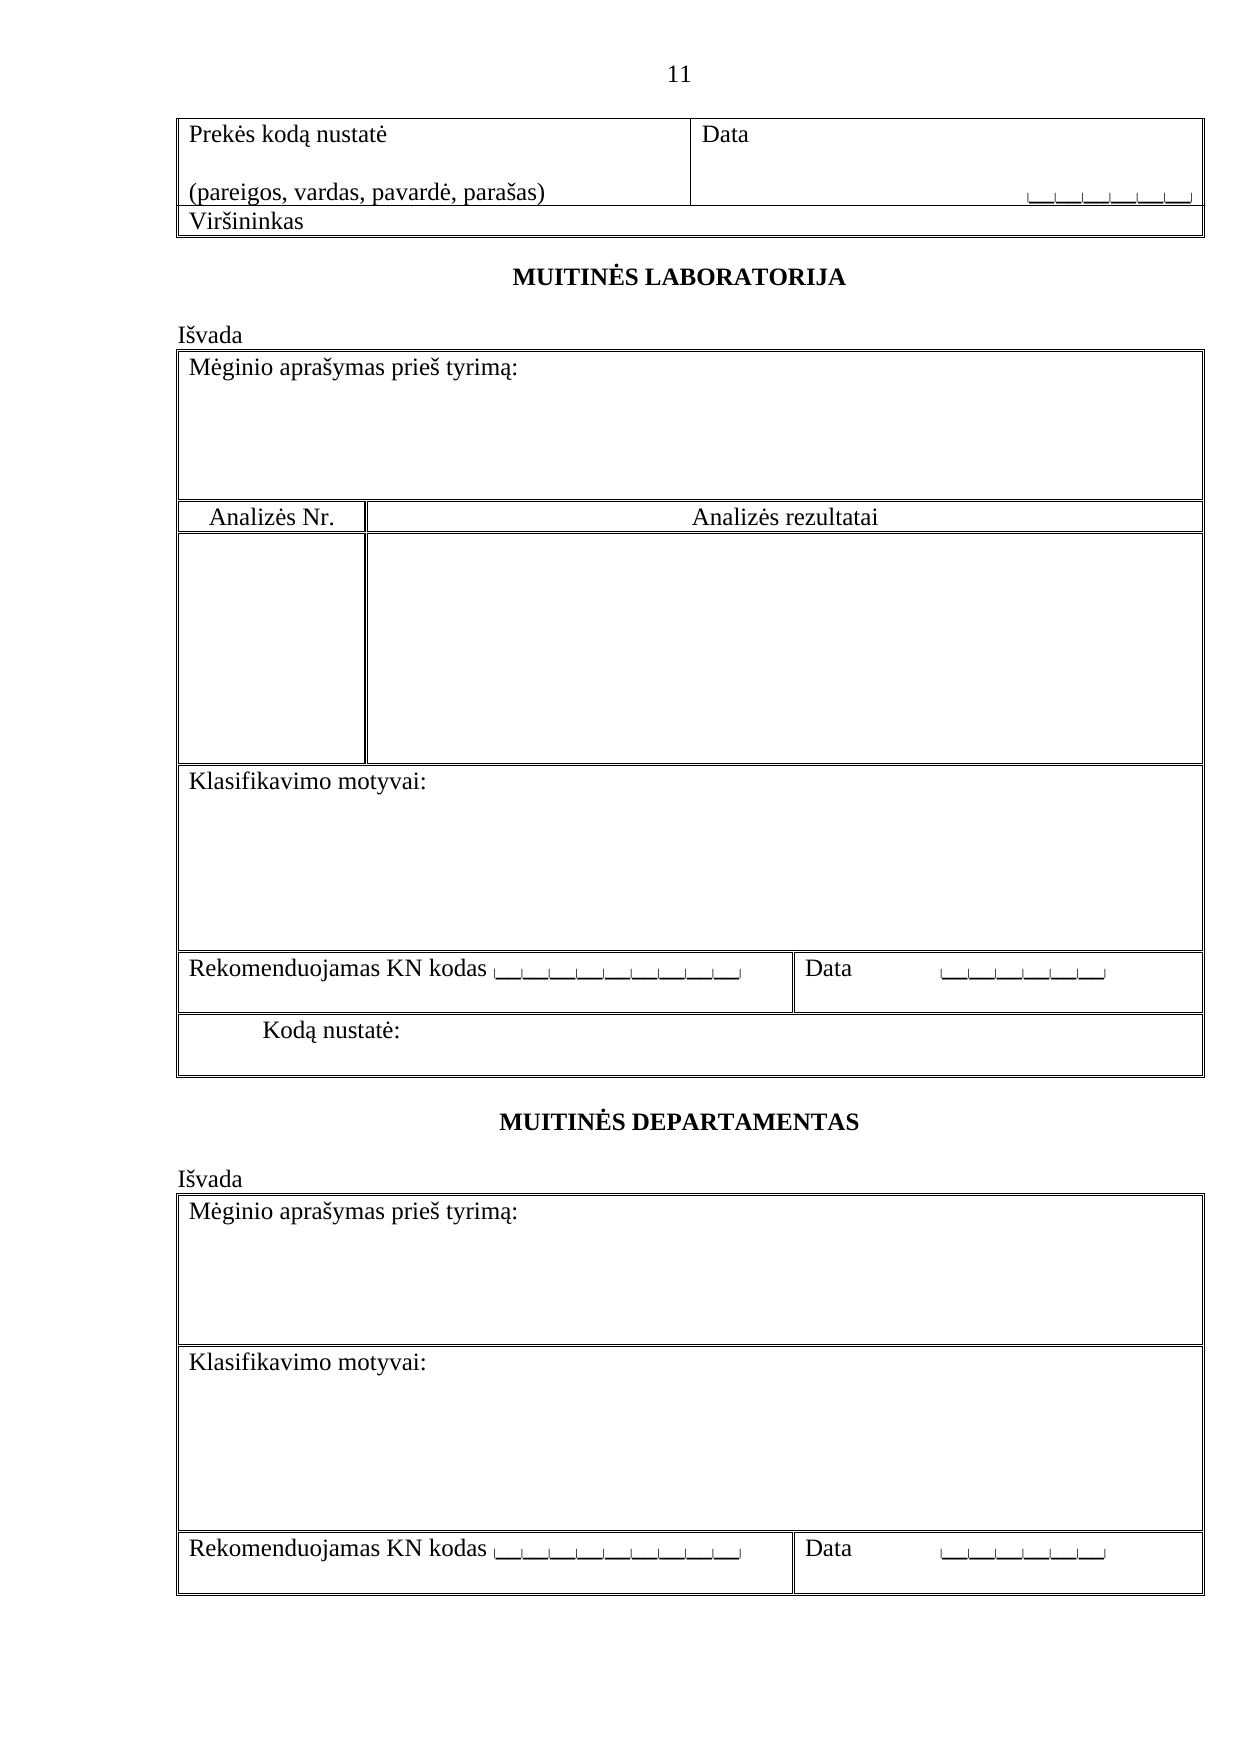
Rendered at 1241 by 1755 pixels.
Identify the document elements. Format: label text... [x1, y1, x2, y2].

table_cell [368, 534, 1202, 763]
text Išvada [177, 1164, 1181, 1193]
table_cell Klasifikavimo motyvai: [179, 766, 1202, 949]
table_cell Prekės kodą nustatė (pareigos, vardas, pavardė, parašas) [179, 119, 690, 205]
table_cell Rekomenduojamas KN kodas |__|__|__|__|__|__|__|__|__| [179, 1533, 792, 1593]
text Išvada [177, 320, 1181, 349]
text MUITINĖS LABORATORIJA [177, 262, 1181, 291]
table_cell Data |__|__|__|__|__|__| [795, 953, 1202, 1012]
table_cell Klasifikavimo motyvai: [179, 1347, 1202, 1530]
text MUITINĖS DEPARTAMENTAS [177, 1107, 1181, 1136]
table_cell Viršininkas [179, 206, 1202, 235]
table_cell Data |__|__|__|__|__|__| [691, 119, 1202, 205]
table_cell [179, 534, 364, 763]
table_header Mėginio aprašymas prieš tyrimą: [179, 1196, 1202, 1344]
table_cell Analizės Nr. [179, 502, 364, 531]
table_cell Rekomenduojamas KN kodas |__|__|__|__|__|__|__|__|__| [179, 953, 792, 1012]
table_cell Kodą nustatė: [179, 1015, 1202, 1075]
table_header Mėginio aprašymas prieš tyrimą: [179, 352, 1202, 499]
table_cell Analizės rezultatai [368, 502, 1202, 531]
table_cell Data |__|__|__|__|__|__| [795, 1533, 1202, 1593]
